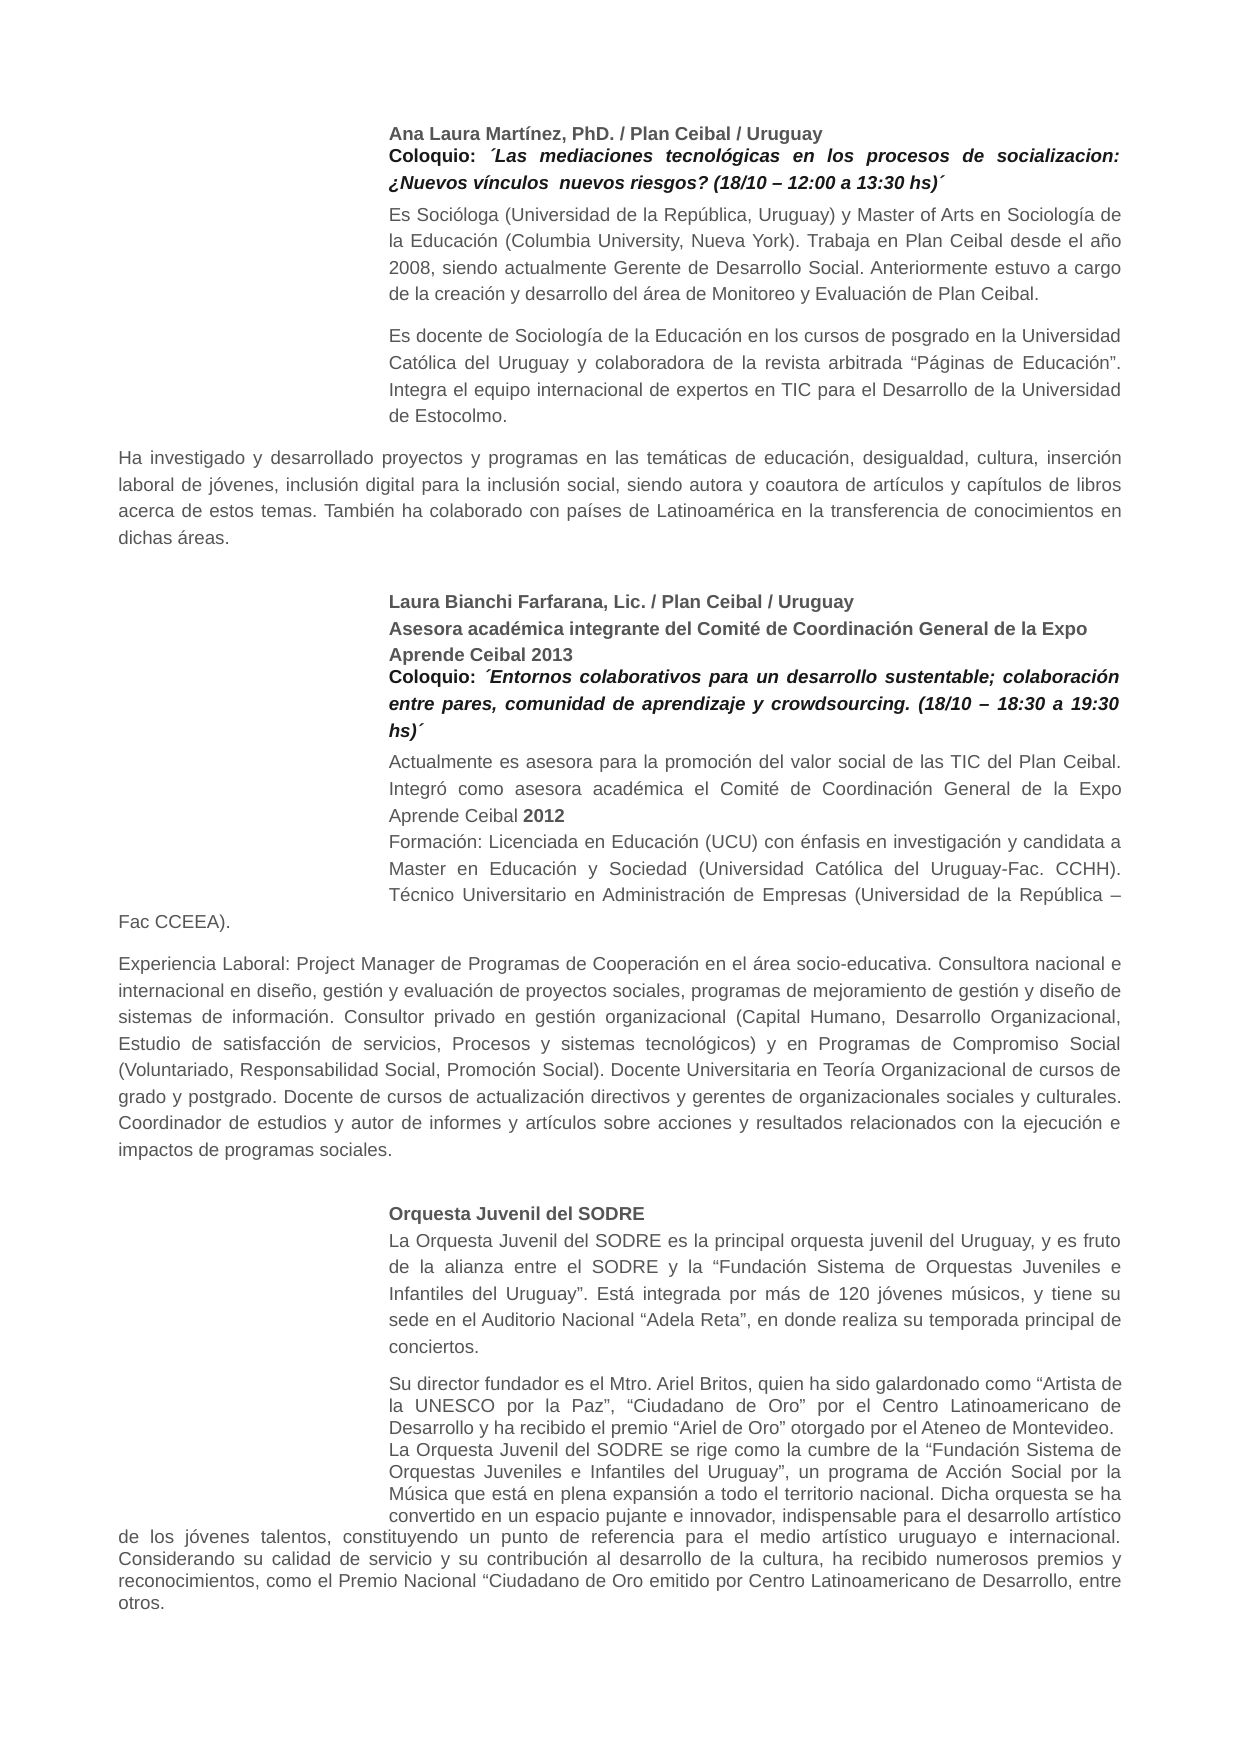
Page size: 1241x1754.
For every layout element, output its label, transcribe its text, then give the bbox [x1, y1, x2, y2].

text Actualmente es asesora para la promoción del valor social de las TIC del Plan Ceibal. Integró como asesora académica el Comité de Coordinación General de la Expo Aprende Ceibal 2012 [118, 746, 1122, 826]
text La Orquesta Juvenil del SODRE es la principal orquesta juvenil del Uruguay, y es fruto de la alianza entre el SODRE y la “Fundación Sistema de Orquestas Juveniles e Infantiles del Uruguay”. Está integrada por más de 120 jóvenes músicos, y tiene su sede en el Auditorio Nacional “Adela Reta”, en donde realiza su temporada principal de conciertos. [118, 1224, 1122, 1357]
text Laura Bianchi Farfarana, Lic. / Plan Ceibal / Uruguay Asesora académica integrante del Comité de Coordinación General de la Expo Aprende Ceibal 2013 [118, 586, 1122, 666]
subtitle Coloquio: ´Las mediaciones tecnológicas en los procesos de socializacion: ¿Nuevos vínculos nuevos riesgos? (18/10 – 12:00 a 13:30 hs)´ [118, 145, 1122, 193]
text Experiencia Laboral: Project Manager de Programas de Cooperación en el área socio-educativa. Consultora nacional e internacional en diseño, gestión y evaluación de proyectos sociales, programas de mejoramiento de gestión y diseño de sistemas de información. Consultor privado en gestión organizacional (Capital Humano, Desarrollo Organizacional, Estudio de satisfacción de servicios, Procesos y sistemas tecnológicos) y en Programas de Compromiso Social (Voluntariado, Responsabilidad Social, Promoción Social). Docente Universitaria en Teoría Organizacional de cursos de grado y postgrado. Docente de cursos de actualización directivos y gerentes de organizacionales sociales y culturales. Coordinador de estudios y autor de informes y artículos sobre acciones y resultados relacionados con la ejecución e impactos de programas sociales. [118, 948, 1122, 1160]
text Orquesta Juvenil del SODRE [118, 1198, 1122, 1224]
text Ana Laura Martínez, PhD. / Plan Ceibal / Uruguay [118, 118, 1122, 145]
text Formación: Licenciada en Educación (UCU) con énfasis en investigación y candidata a Master en Educación y Sociedad (Universidad Católica del Uruguay-Fac. CCHH). Técnico Universitario en Administración de Empresas (Universidad de la República – Fac CCEEA). [118, 826, 1122, 932]
text Es docente de Sociología de la Educación en los cursos de posgrado en la Universidad Católica del Uruguay y colaboradora de la revista arbitrada “Páginas de Educación”. Integra el equipo internacional de expertos en TIC para el Desarrollo de la Universidad de Estocolmo. [118, 320, 1122, 427]
text Es Socióloga (Universidad de la República, Uruguay) y Master of Arts en Sociología de la Educación (Columbia University, Nueva York). Trabaja en Plan Ceibal desde el año 2008, siendo actualmente Gerente de Desarrollo Social. Anteriormente estuvo a cargo de la creación y desarrollo del área de Monitoreo y Evaluación de Plan Ceibal. [118, 198, 1122, 305]
subtitle Coloquio: ´Entornos colaborativos para un desarrollo sustentable; colaboración entre pares, comunidad de aprendizaje y crowdsourcing. (18/10 – 18:30 a 19:30 hs)´ [118, 666, 1122, 741]
text La Orquesta Juvenil del SODRE se rige como la cumbre de la “Fundación Sistema de Orquestas Juveniles e Infantiles del Uruguay”, un programa de Acción Social por la Música que está en plena expansión a todo el territorio nacional. Dicha orquesta se ha convertido en un espacio pujante e innovador, indispensable para el desarrollo artístico de los jóvenes talentos, constituyendo un punto de referencia para el medio artístico uruguayo e internacional. Considerando su calidad de servicio y su contribución al desarrollo de la cultura, ha recibido numerosos premios y reconocimientos, como el Premio Nacional “Ciudadano de Oro emitido por Centro Latinoamericano de Desarrollo, entre otros. [118, 1438, 1122, 1613]
text Ha investigado y desarrollado proyectos y programas en las temáticas de educación, desigualdad, cultura, inserción laboral de jóvenes, inclusión digital para la inclusión social, siendo autora y coautora de artículos y capítulos de libros acerca de estos temas. También ha colaborado con países de Latinoamérica en la transferencia de conocimientos en dichas áreas. [118, 442, 1122, 548]
text Su director fundador es el Mtro. Ariel Britos, quien ha sido galardonado como “Artista de la UNESCO por la Paz”, “Ciudadano de Oro” por el Centro Latinoamericano de Desarrollo y ha recibido el premio “Ariel de Oro” otorgado por el Ateneo de Montevideo. [118, 1373, 1122, 1438]
